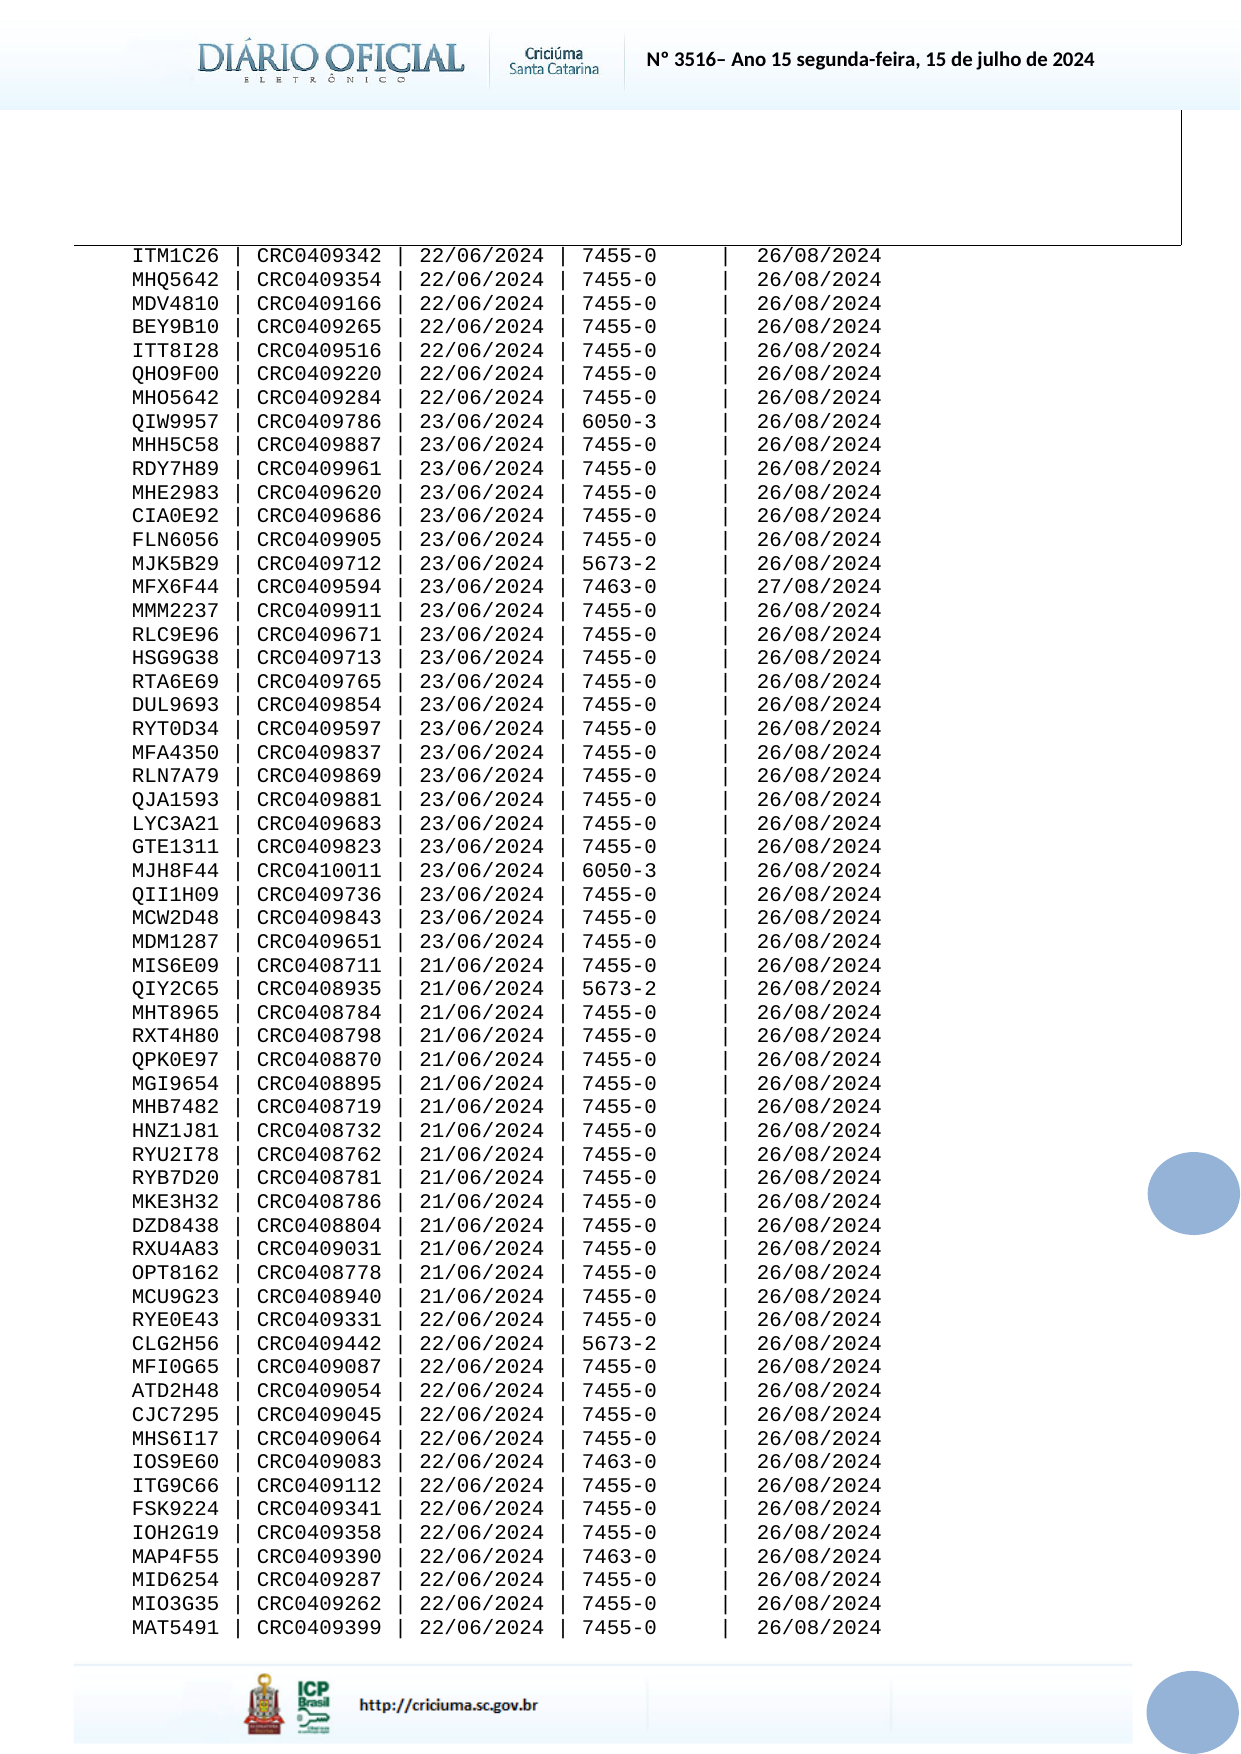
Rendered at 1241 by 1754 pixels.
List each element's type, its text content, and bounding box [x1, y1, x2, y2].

text RTA6E69 | CRC0409765 | 23/06/2024 | 7455-0 | 26/08/2024 [44, 671, 1181, 694]
text MHS6I17 | CRC0409064 | 22/06/2024 | 7455-0 | 26/08/2024 [44, 1427, 1181, 1451]
text MCW2D48 | CRC0409843 | 23/06/2024 | 7455-0 | 26/08/2024 [44, 907, 1181, 931]
text MFA4350 | CRC0409837 | 23/06/2024 | 7455-0 | 26/08/2024 [44, 742, 1181, 765]
text RDY7H89 | CRC0409961 | 23/06/2024 | 7455-0 | 26/08/2024 [44, 458, 1181, 482]
text ITT8I28 | CRC0409516 | 22/06/2024 | 7455-0 | 26/08/2024 [44, 340, 1181, 363]
text MFX6F44 | CRC0409594 | 23/06/2024 | 7463-0 | 27/08/2024 [44, 576, 1181, 600]
text MFI0G65 | CRC0409087 | 22/06/2024 | 7455-0 | 26/08/2024 [44, 1357, 1181, 1380]
text MMM2237 | CRC0409911 | 23/06/2024 | 7455-0 | 26/08/2024 [44, 600, 1181, 623]
text MJK5B29 | CRC0409712 | 23/06/2024 | 5673-2 | 26/08/2024 [44, 553, 1181, 576]
text MDM1287 | CRC0409651 | 23/06/2024 | 7455-0 | 26/08/2024 [44, 931, 1181, 954]
text MAP4F55 | CRC0409390 | 22/06/2024 | 7463-0 | 26/08/2024 [44, 1546, 1181, 1569]
text ATD2H48 | CRC0409054 | 22/06/2024 | 7455-0 | 26/08/2024 [44, 1380, 1181, 1404]
text MHE2983 | CRC0409620 | 23/06/2024 | 7455-0 | 26/08/2024 [44, 482, 1181, 505]
text MHH5C58 | CRC0409887 | 23/06/2024 | 7455-0 | 26/08/2024 [44, 434, 1181, 458]
text RLN7A79 | CRC0409869 | 23/06/2024 | 7455-0 | 26/08/2024 [44, 765, 1181, 789]
text HNZ1J81 | CRC0408732 | 21/06/2024 | 7455-0 | 26/08/2024 [44, 1120, 1181, 1144]
text ITG9C66 | CRC0409112 | 22/06/2024 | 7455-0 | 26/08/2024 [44, 1475, 1181, 1498]
text RYT0D34 | CRC0409597 | 23/06/2024 | 7455-0 | 26/08/2024 [44, 718, 1181, 742]
text FLN6056 | CRC0409905 | 23/06/2024 | 7455-0 | 26/08/2024 [44, 529, 1181, 553]
text ITM1C26 | CRC0409342 | 22/06/2024 | 7455-0 | 26/08/2024 [44, 245, 1181, 269]
text RXT4H80 | CRC0408798 | 21/06/2024 | 7455-0 | 26/08/2024 [44, 1026, 1181, 1049]
text QIY2C65 | CRC0408935 | 21/06/2024 | 5673-2 | 26/08/2024 [44, 978, 1181, 1002]
text DZD8438 | CRC0408804 | 21/06/2024 | 7455-0 | 26/08/2024 [44, 1215, 1181, 1238]
text RYU2I78 | CRC0408762 | 21/06/2024 | 7455-0 | 26/08/2024 [44, 1144, 1181, 1167]
text MHQ5642 | CRC0409354 | 22/06/2024 | 7455-0 | 26/08/2024 [44, 269, 1181, 292]
text RXU4A83 | CRC0409031 | 21/06/2024 | 7455-0 | 26/08/2024 [44, 1238, 1181, 1262]
text MHO5642 | CRC0409284 | 22/06/2024 | 7455-0 | 26/08/2024 [44, 387, 1181, 411]
text LYC3A21 | CRC0409683 | 23/06/2024 | 7455-0 | 26/08/2024 [44, 813, 1181, 836]
text CIA0E92 | CRC0409686 | 23/06/2024 | 7455-0 | 26/08/2024 [44, 505, 1181, 529]
text MJH8F44 | CRC0410011 | 23/06/2024 | 6050-3 | 26/08/2024 [44, 860, 1181, 884]
text CLG2H56 | CRC0409442 | 22/06/2024 | 5673-2 | 26/08/2024 [44, 1333, 1181, 1357]
text QII1H09 | CRC0409736 | 23/06/2024 | 7455-0 | 26/08/2024 [44, 884, 1181, 907]
text MHT8965 | CRC0408784 | 21/06/2024 | 7455-0 | 26/08/2024 [44, 1002, 1181, 1026]
text IOS9E60 | CRC0409083 | 22/06/2024 | 7463-0 | 26/08/2024 [44, 1451, 1181, 1475]
text MIO3G35 | CRC0409262 | 22/06/2024 | 7455-0 | 26/08/2024 [44, 1593, 1181, 1617]
text GTE1311 | CRC0409823 | 23/06/2024 | 7455-0 | 26/08/2024 [44, 836, 1181, 860]
text MKE3H32 | CRC0408786 | 21/06/2024 | 7455-0 | 26/08/2024 [44, 1191, 1153, 1215]
text MIS6E09 | CRC0408711 | 21/06/2024 | 7455-0 | 26/08/2024 [44, 954, 1181, 978]
text RYE0E43 | CRC0409331 | 22/06/2024 | 7455-0 | 26/08/2024 [44, 1309, 1181, 1333]
text QHO9F00 | CRC0409220 | 22/06/2024 | 7455-0 | 26/08/2024 [44, 363, 1181, 387]
text QJA1593 | CRC0409881 | 23/06/2024 | 7455-0 | 26/08/2024 [44, 789, 1181, 813]
text MGI9654 | CRC0408895 | 21/06/2024 | 7455-0 | 26/08/2024 [44, 1073, 1181, 1096]
text FSK9224 | CRC0409341 | 22/06/2024 | 7455-0 | 26/08/2024 [44, 1498, 1181, 1522]
text QPK0E97 | CRC0408870 | 21/06/2024 | 7455-0 | 26/08/2024 [44, 1049, 1181, 1073]
text RLC9E96 | CRC0409671 | 23/06/2024 | 7455-0 | 26/08/2024 [44, 623, 1181, 647]
text MHB7482 | CRC0408719 | 21/06/2024 | 7455-0 | 26/08/2024 [44, 1096, 1181, 1120]
text CJC7295 | CRC0409045 | 22/06/2024 | 7455-0 | 26/08/2024 [44, 1404, 1181, 1427]
text MID6254 | CRC0409287 | 22/06/2024 | 7455-0 | 26/08/2024 [44, 1569, 1181, 1593]
text QIW9957 | CRC0409786 | 23/06/2024 | 6050-3 | 26/08/2024 [44, 411, 1181, 434]
text BEY9B10 | CRC0409265 | 22/06/2024 | 7455-0 | 26/08/2024 [44, 316, 1181, 340]
text DUL9693 | CRC0409854 | 23/06/2024 | 7455-0 | 26/08/2024 [44, 694, 1181, 718]
text MCU9G23 | CRC0408940 | 21/06/2024 | 7455-0 | 26/08/2024 [44, 1286, 1181, 1309]
text MDV4810 | CRC0409166 | 22/06/2024 | 7455-0 | 26/08/2024 [44, 292, 1181, 316]
text IOH2G19 | CRC0409358 | 22/06/2024 | 7455-0 | 26/08/2024 [44, 1522, 1181, 1546]
text OPT8162 | CRC0408778 | 21/06/2024 | 7455-0 | 26/08/2024 [44, 1262, 1181, 1286]
text RYB7D20 | CRC0408781 | 21/06/2024 | 7455-0 | 26/08/2024 [44, 1167, 1157, 1191]
text HSG9G38 | CRC0409713 | 23/06/2024 | 7455-0 | 26/08/2024 [44, 647, 1181, 671]
text MAT5491 | CRC0409399 | 22/06/2024 | 7455-0 | 26/08/2024 [44, 1617, 1181, 1640]
